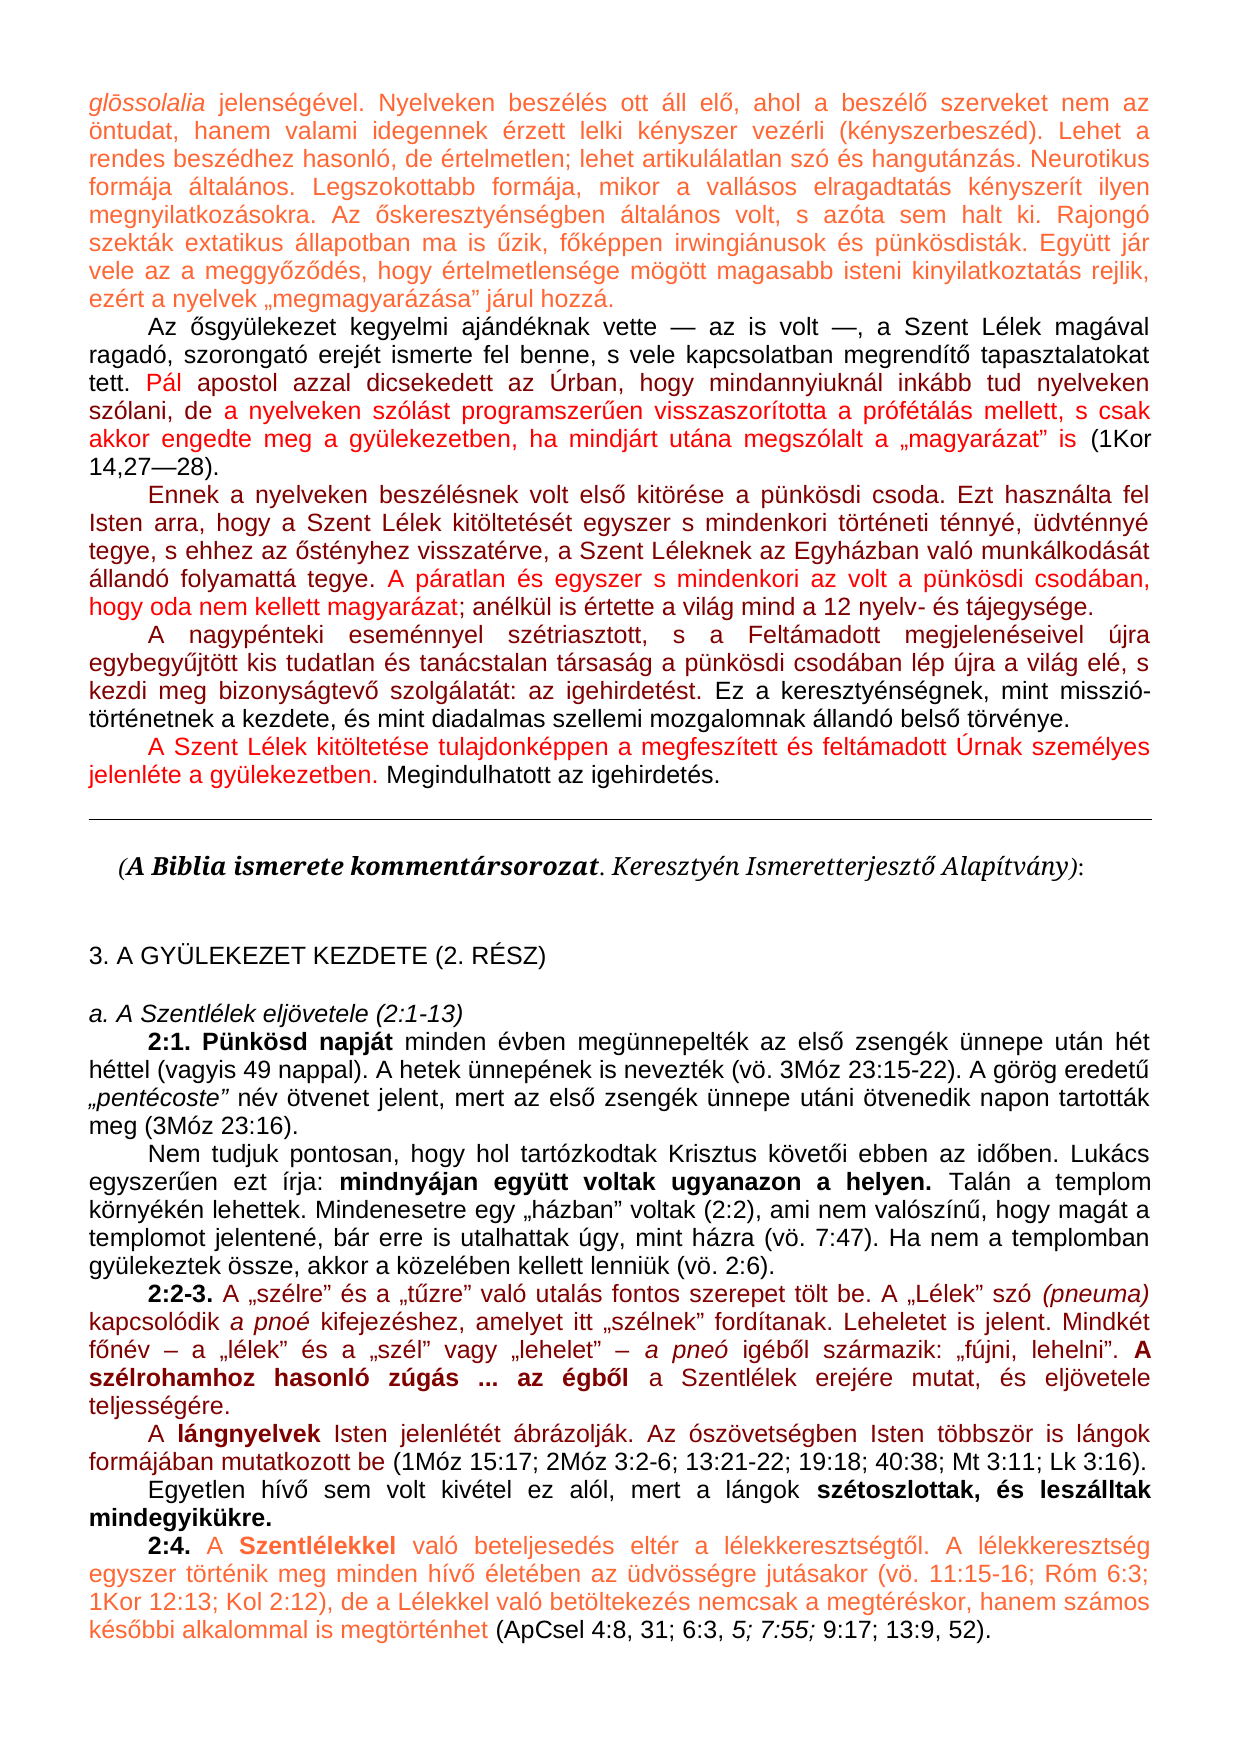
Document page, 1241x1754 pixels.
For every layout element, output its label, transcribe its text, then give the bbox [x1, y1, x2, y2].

text A Szent Lélek kitöltetése tulajdonképpen a megfeszített és feltámadott Úrnak személyes jelenléte a gyülekezetben. Megindulhatott az igehirdetés. [88, 733, 1152, 789]
text A nagypénteki eseménnyel szétriasztott, s a Feltámadott megjelenéseivel újra egybegyűjtött kis tudatlan és tanácstalan társaság a pünkösdi csodában lép újra a világ elé, s kezdi meg bizonyságtevő szolgálatát: az igehirdetést. Ez a keresztyénségnek, mint misszió-történetnek a kezdete, és mint diadalmas szellemi mozgalomnak állandó belső törvénye. [88, 621, 1152, 733]
text a. A Szentlélek eljövetele (2:1-13) [88, 999, 1152, 1027]
text glōssolalia jelenségével. Nyelveken beszélés ott áll elő, ahol a beszélő szerveket nem az öntudat, hanem valami idegennek érzett lelki kényszer vezérli (kényszerbeszéd). Lehet a rendes beszédhez hasonló, de értelmetlen; lehet artikulálatlan szó és hangutánzás. Neurotikus formája általános. Legszokottabb formája, mikor a vallásos elragadtatás kényszerít ilyen megnyilatkozásokra. Az őskeresztyénségben általános volt, s azóta sem halt ki. Rajongó szekták extatikus állapotban ma is űzik, főképpen irwingiánusok és pünkösdisták. Együtt jár vele az a meggyőződés, hogy értelmetlensége mögött magasabb isteni kinyilatkoztatás rejlik, ezért a nyelvek „megmagyarázása” járul hozzá. [88, 88, 1152, 313]
text Nem tudjuk pontosan, hogy hol tartózkodtak Krisztus követői ebben az időben. Lukács egyszerűen ezt írja: mindnyájan együtt voltak ugyanazon a helyen. Talán a templom környékén lehettek. Mindenesetre egy „házban” voltak (2:2), ami nem valószínű, hogy magát a templomot jelentené, bár erre is utalhattak úgy, mint házra (vö. 7:47). Ha nem a templomban gyülekeztek össze, akkor a közelében kellett lenniük (vö. 2:6). [88, 1139, 1152, 1280]
text 2:2-3. A „szélre” és a „tűzre” való utalás fontos szerepet tölt be. A „Lélek” szó (pneuma) kapcsolódik a pnoé kifejezéshez, amelyet itt „szélnek” fordítanak. Leheletet is jelent. Mindkét főnév – a „lélek” és a „szél” vagy „lehelet” – a pneó igéből származik: „fújni, lehelni”. A szélrohamhoz hasonló zúgás ... az égből a Szentlélek erejére mutat, és eljövetele teljességére. [88, 1280, 1152, 1420]
text (A Biblia ismerete kommentársorozat. Keresztyén Ismeretterjesztő Alapítvány): [88, 820, 1152, 912]
text Az ősgyülekezet kegyelmi ajándéknak vette — az is volt —, a Szent Lélek magával ragadó, szorongató erejét ismerte fel benne, s vele kapcsolatban megrendítő tapasztalatokat tett. Pál apostol azzal dicsekedett az Úrban, hogy mindannyiuknál inkább tud nyelveken szólani, de a nyelveken szólást programszerűen visszaszorította a prófétálás mellett, s csak akkor engedte meg a gyülekezetben, ha mindjárt utána megszólalt a „magyarázat” is (1Kor 14,27—28). [88, 313, 1152, 481]
text Ennek a nyelveken beszélésnek volt első kitörése a pünkösdi csoda. Ezt használta fel Isten arra, hogy a Szent Lélek kitöltetését egyszer s mindenkori történeti ténnyé, üdvténnyé tegye, s ehhez az őstényhez visszatérve, a Szent Léleknek az Egyházban való munkálkodását állandó folyamattá tegye. A páratlan és egyszer s mindenkori az volt a pünkösdi csodában, hogy oda nem kellett magyarázat; anélkül is értette a világ mind a 12 nyelv‑ és tájegysége. [88, 481, 1152, 621]
text 3. A GYÜLEKEZET KEZDETE (2. RÉSZ) [88, 942, 1152, 970]
text A lángnyelvek Isten jelenlétét ábrázolják. Az ószövetségben Isten többször is lángok formájában mutatkozott be (1Móz 15:17; 2Móz 3:2-6; 13:21-22; 19:18; 40:38; Mt 3:11; Lk 3:16). [88, 1420, 1152, 1476]
text 2:1. Pünkösd napját minden évben megünnepelték az első zsengék ünnepe után hét héttel (vagyis 49 nappal). A hetek ünnepének is nevezték (vö. 3Móz 23:15-22). A görög eredetű „pentécoste” név ötvenet jelent, mert az első zsengék ünnepe utáni ötvenedik napon tartották meg (3Móz 23:16). [88, 1027, 1152, 1139]
text Egyetlen hívő sem volt kivétel ez alól, mert a lángok szétoszlottak, és leszálltak mindegyikükre. [88, 1476, 1152, 1532]
text 2:4. A Szentlélekkel való beteljesedés eltér a lélekkeresztségtől. A lélekkeresztség egyszer történik meg minden hívő életében az üdvösségre jutásakor (vö. 11:15-16; Róm 6:3; 1Kor 12:13; Kol 2:12), de a Lélekkel való betöltekezés nemcsak a megtéréskor, hanem számos későbbi alkalommal is megtörténhet (ApCsel 4:8, 31; 6:3, 5; 7:55; 9:17; 13:9, 52). [88, 1532, 1152, 1644]
